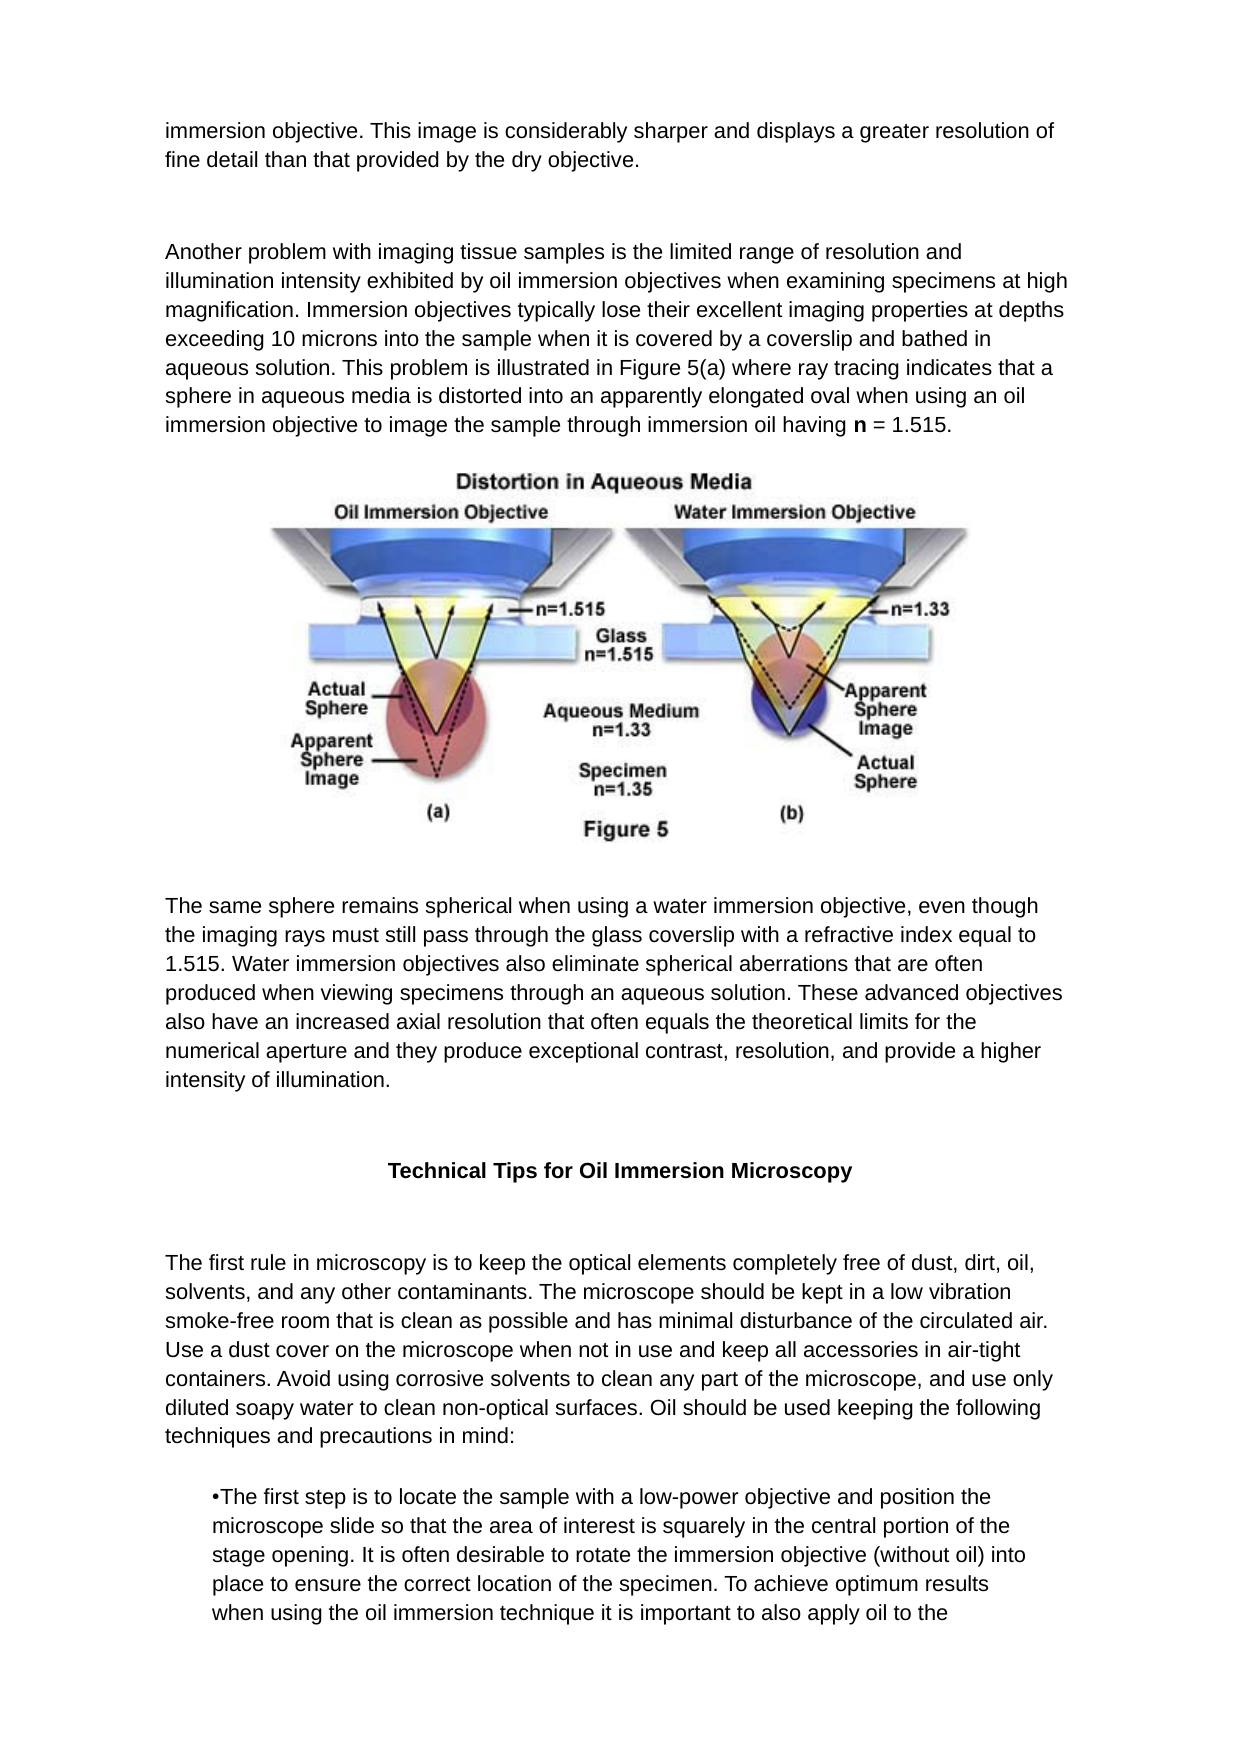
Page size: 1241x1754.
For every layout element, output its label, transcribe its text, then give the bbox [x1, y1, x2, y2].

text immersion objective. This image is considerably sharper and displays a greater resolution of fine detail than that provided by the dry objective. [165, 118, 1075, 172]
text Technical Tips for Oil Immersion Microscopy [165, 1158, 1075, 1183]
text Another problem with imaging tissue samples is the limited range of resolution and illumination intensity exhibited by oil immersion objectives when examining specimens at high magnification. Immersion objectives typically lose their excellent imaging properties at depths exceeding 10 microns into the sample when it is covered by a coverslip and bathed in aqueous solution. This problem is illustrated in Figure 5(a) where ray tracing indicates that a sphere in aqueous media is distorted into an apparently elongated oval when using an oil immersion objective to image the sample through immersion oil having n = 1.515. [165, 238, 1075, 437]
text The first rule in microscopy is to keep the optical elements completely free of dust, dirt, oil, solvents, and any other contaminants. The microscope should be kept in a low vibration smoke-free room that is clean as possible and has minimal disturbance of the circulated air. Use a dust cover on the microscope when not in use and keep all accessories in air-tight containers. Avoid using corrosive solvents to clean any part of the microscope, and use only diluted soapy water to clean non-optical surfaces. Oil should be used keeping the following techniques and precautions in mind: [165, 1249, 1075, 1448]
picture [268, 472, 972, 843]
text The same sphere remains spherical when using a water immersion objective, even though the imaging rays must still pass through the glass coverslip with a refractive index equal to 1.515. Water immersion objectives also eliminate spherical aberrations that are often produced when viewing specimens through an aqueous solution. These advanced objectives also have an increased axial resolution that often equals the theoretical limits for the numerical aperture and they produce exceptional contrast, resolution, and provide a higher intensity of illumination. [165, 893, 1075, 1092]
list The first step is to locate the sample with a low-power objective and position the microscope slide so that the area of interest is squarely in the central portion of the stage opening. It is often desirable to rotate the immersion objective (without oil) into place to ensure the correct location of the specimen. To achieve optimum results when using the oil immersion technique it is important to also apply oil to the [118, 1483, 1028, 1624]
